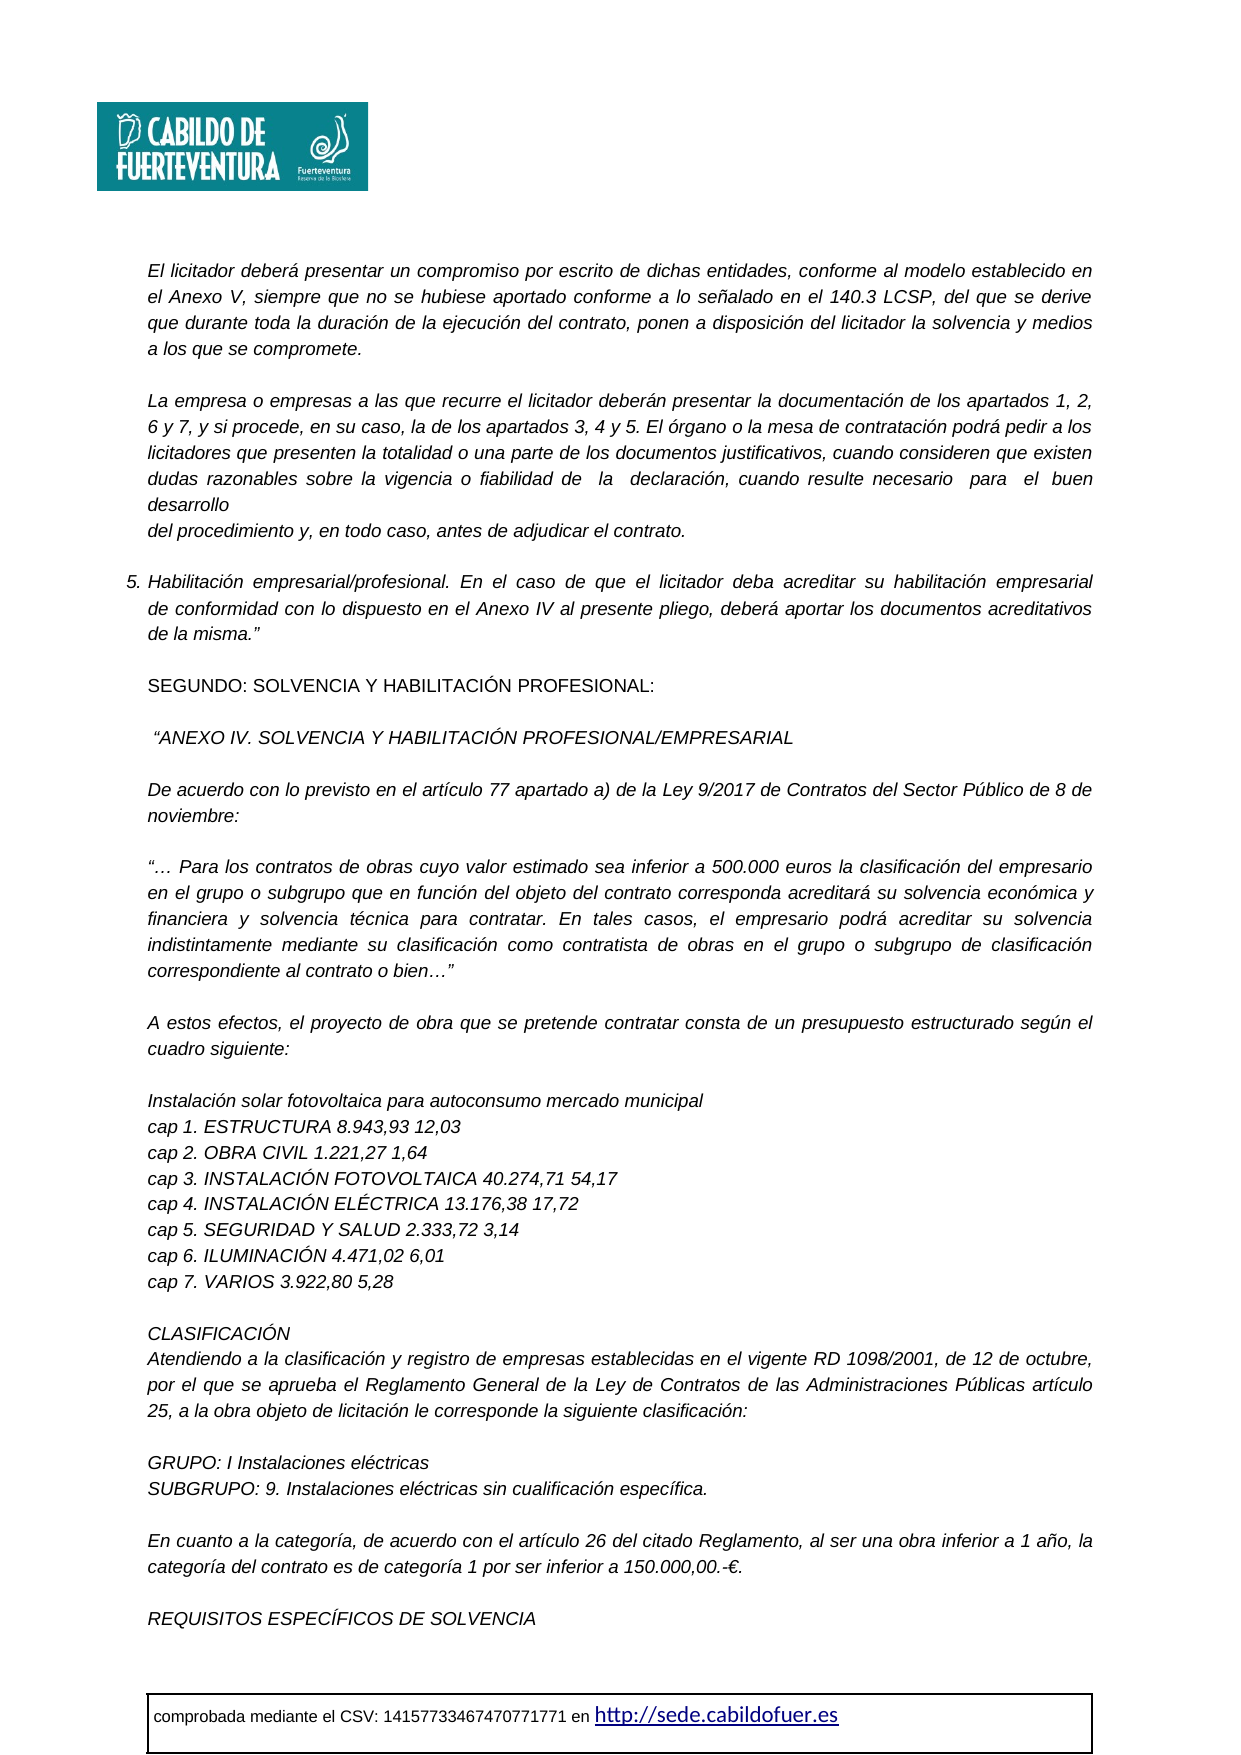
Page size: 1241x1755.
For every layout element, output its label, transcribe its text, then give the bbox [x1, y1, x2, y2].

list Habilitación empresarial/profesional. En el caso de que el licitador deba acreditar su habilitación empresarial de conformidad con lo dispuesto en el Anexo IV al presente pliego, deberá aportar los documentos acreditativos de la misma.” [126, 571, 1093, 645]
text “ANEXO IV. SOLVENCIA Y HABILITACIÓN PROFESIONAL/EMPRESARIAL [153, 727, 1107, 748]
text GRUPO: I Instalaciones eléctricas [147, 1452, 1107, 1473]
text cap 2. OBRA CIVIL 1.221,27 1,64 [147, 1142, 1107, 1163]
text Instalación solar fotovoltaica para autoconsumo mercado municipal cap 1. ESTRUCTURA 8.943,93 12,03 [147, 1090, 731, 1137]
text del procedimiento y, en todo caso, antes de adjudicar el contrato. [147, 520, 1107, 541]
text En cuanto a la categoría, de acuerdo con el artículo 26 del citado Reglamento, al ser una obra inferior a 1 año, la categoría del contrato es de categoría 1 por ser inferior a 150.000,00.-€. [147, 1529, 1093, 1577]
text “… Para los contratos de obras cuyo valor estimado sea inferior a 500.000 euros la clasificación del empresario en el grupo o subgrupo que en función del objeto del contrato corresponda acreditará su solvencia económica y financiera y solvencia técnica para contratar. En tales casos, el empresario podrá acreditar su solvencia indistintamente mediante su clasificación como contratista de obras en el grupo o subgrupo de clasificación correspondiente al contrato o bien…” [147, 856, 1093, 982]
text REQUISITOS ESPECÍFICOS DE SOLVENCIA [147, 1607, 1107, 1629]
text cap 3. INSTALACIÓN FOTOVOLTAICA 40.274,71 54,17 [147, 1167, 1107, 1189]
text cap 7. VARIOS 3.922,80 5,28 [147, 1271, 1107, 1292]
text La empresa o empresas a las que recurre el licitador deberán presentar la documentación de los apartados 1, 2, 6 y 7, y si procede, en su caso, la de los apartados 3, 4 y 5. El órgano o la mesa de contratación podrá pedir a los licitadores que presenten la totalidad o una parte de los documentos justificativos, cuando consideren que existen dudas razonables sobre la vigencia o fiabilidad de la declaración, cuando resulte necesario para el buen desarrollo [147, 390, 1093, 515]
text cap 5. SEGURIDAD Y SALUD 2.333,72 3,14 [147, 1219, 1107, 1241]
text El licitador deberá presentar un compromiso por escrito de dichas entidades, conforme al modelo establecido en el Anexo V, siempre que no se hubiese aportado conforme a lo señalado en el 140.3 LCSP, del que se derive que durante toda la duración de la ejecución del contrato, ponen a disposición del licitador la solvencia y medios a los que se compromete. [147, 260, 1093, 360]
text De acuerdo con lo previsto en el artículo 77 apartado a) de la Ley 9/2017 de Contratos del Sector Público de 8 de noviembre: [147, 778, 1093, 826]
text cap 6. ILUMINACIÓN 4.471,02 6,01 [147, 1245, 1107, 1266]
text SUBGRUPO: 9. Instalaciones eléctricas sin cualificación específica. [147, 1478, 1107, 1499]
text SEGUNDO: SOLVENCIA Y HABILITACIÓN PROFESIONAL: [147, 675, 1107, 697]
text Atendiendo a la clasificación y registro de empresas establecidas en el vigente RD 1098/2001, de 12 de octubre, por el que se aprueba el Reglamento General de la Ley de Contratos de las Administraciones Públicas artículo 25, a la obra objeto de licitación le corresponde la siguiente clasificación: [147, 1348, 1093, 1422]
text CLASIFICACIÓN [147, 1322, 1107, 1344]
text A estos efectos, el proyecto de obra que se pretende contratar consta de un presupuesto estructurado según el cuadro siguiente: [147, 1012, 1093, 1059]
text cap 4. INSTALACIÓN ELÉCTRICA 13.176,38 17,72 [147, 1193, 1107, 1215]
